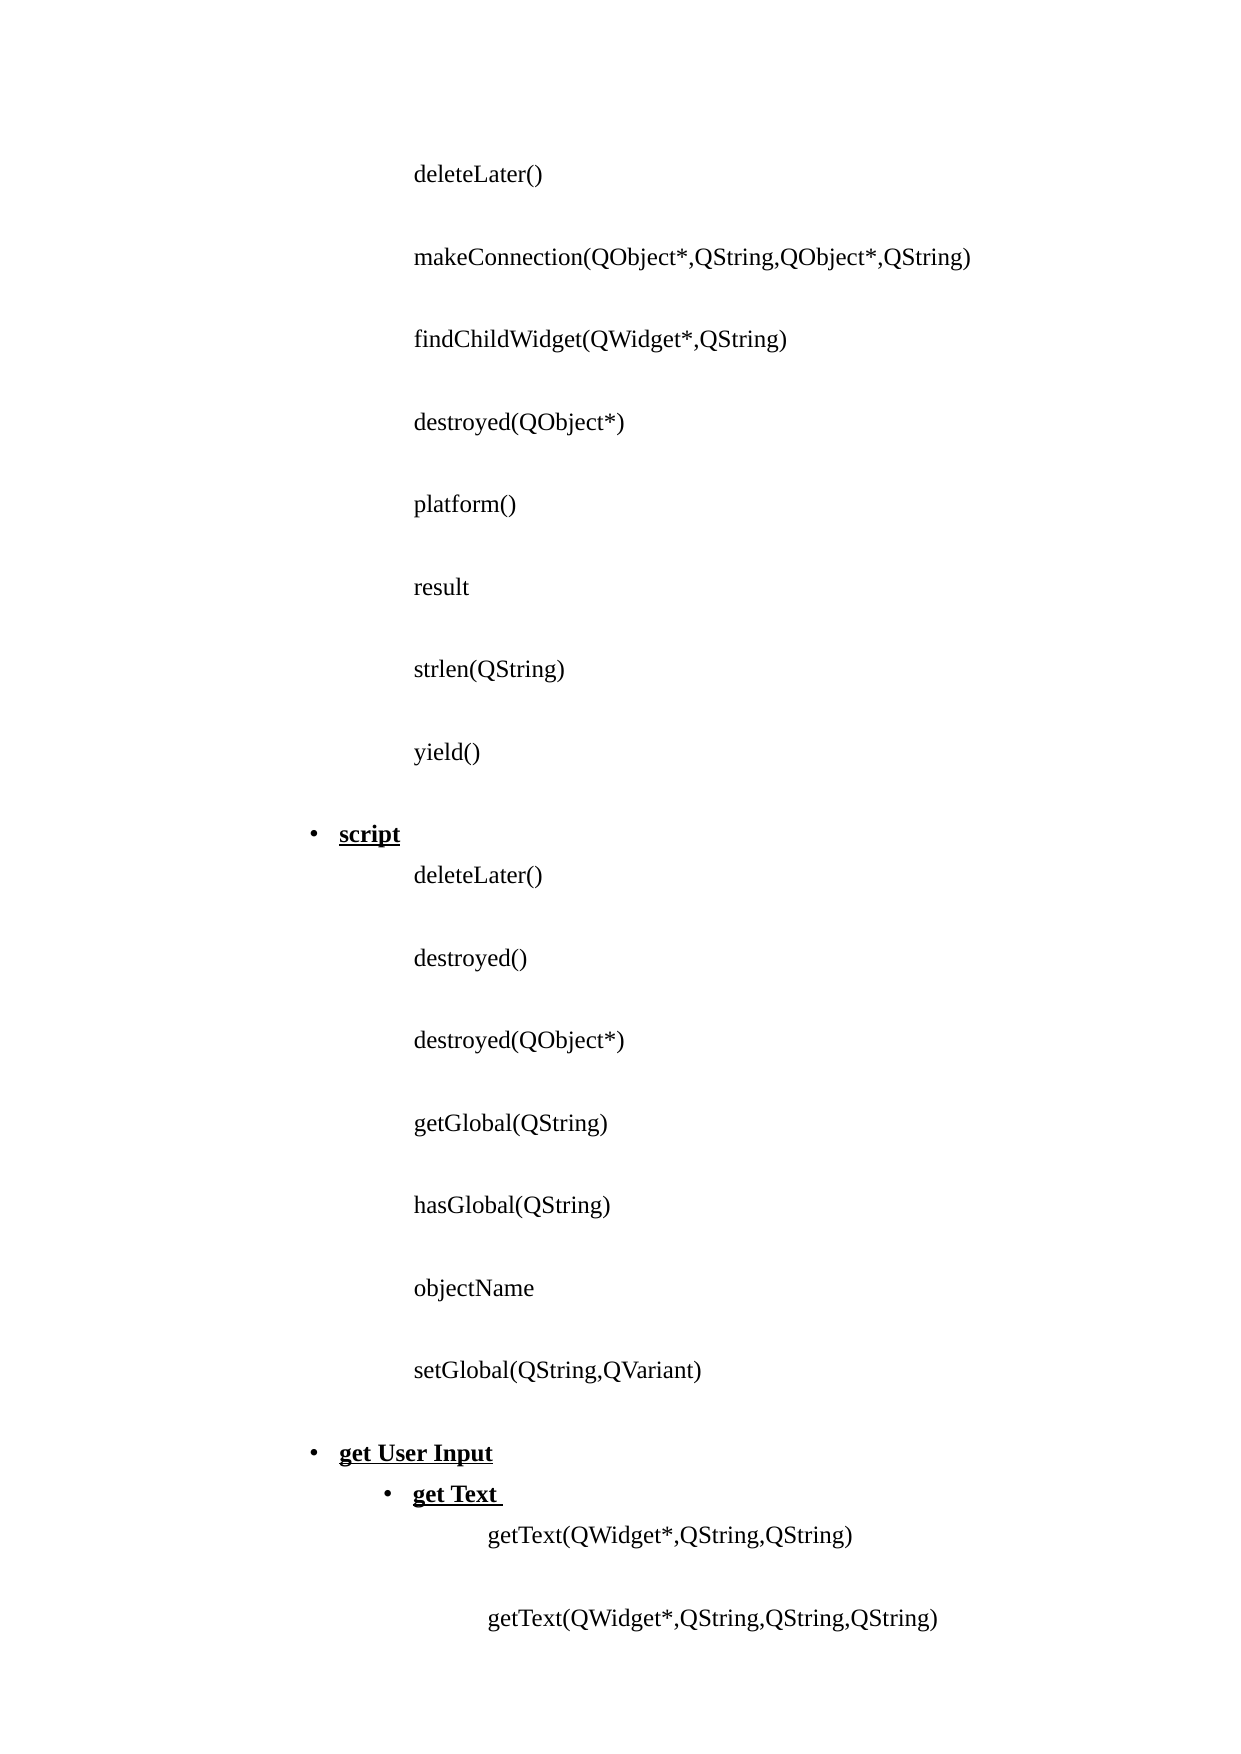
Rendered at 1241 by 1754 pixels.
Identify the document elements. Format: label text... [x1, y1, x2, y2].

text getText(QWidget*,QString,QString,QString) [487, 1603, 1122, 1632]
text destroyed(QObject*) [413, 1026, 1122, 1054]
text setGlobal(QString,QVariant) [413, 1356, 1122, 1384]
text destroyed(QObject*) [413, 407, 1122, 436]
text destroyed() [413, 943, 1122, 972]
text deleteLater() [413, 861, 1122, 889]
text getText(QWidget*,QString,QString) [487, 1521, 1122, 1549]
list script [309, 819, 1122, 848]
text result [413, 572, 1122, 601]
text getGlobal(QString) [413, 1108, 1122, 1137]
text yield() [413, 737, 1122, 766]
text hasGlobal(QString) [413, 1191, 1122, 1219]
text objectName [413, 1273, 1122, 1302]
text findChildWidget(QWidget*,QString) [413, 324, 1122, 353]
list get User Input [309, 1438, 1122, 1467]
text makeConnection(QObject*,QString,QObject*,QString) [413, 242, 1122, 271]
text platform() [413, 489, 1122, 518]
text deleteLater() [413, 159, 1122, 188]
list get Text [383, 1479, 1122, 1508]
text strlen(QString) [413, 654, 1122, 683]
